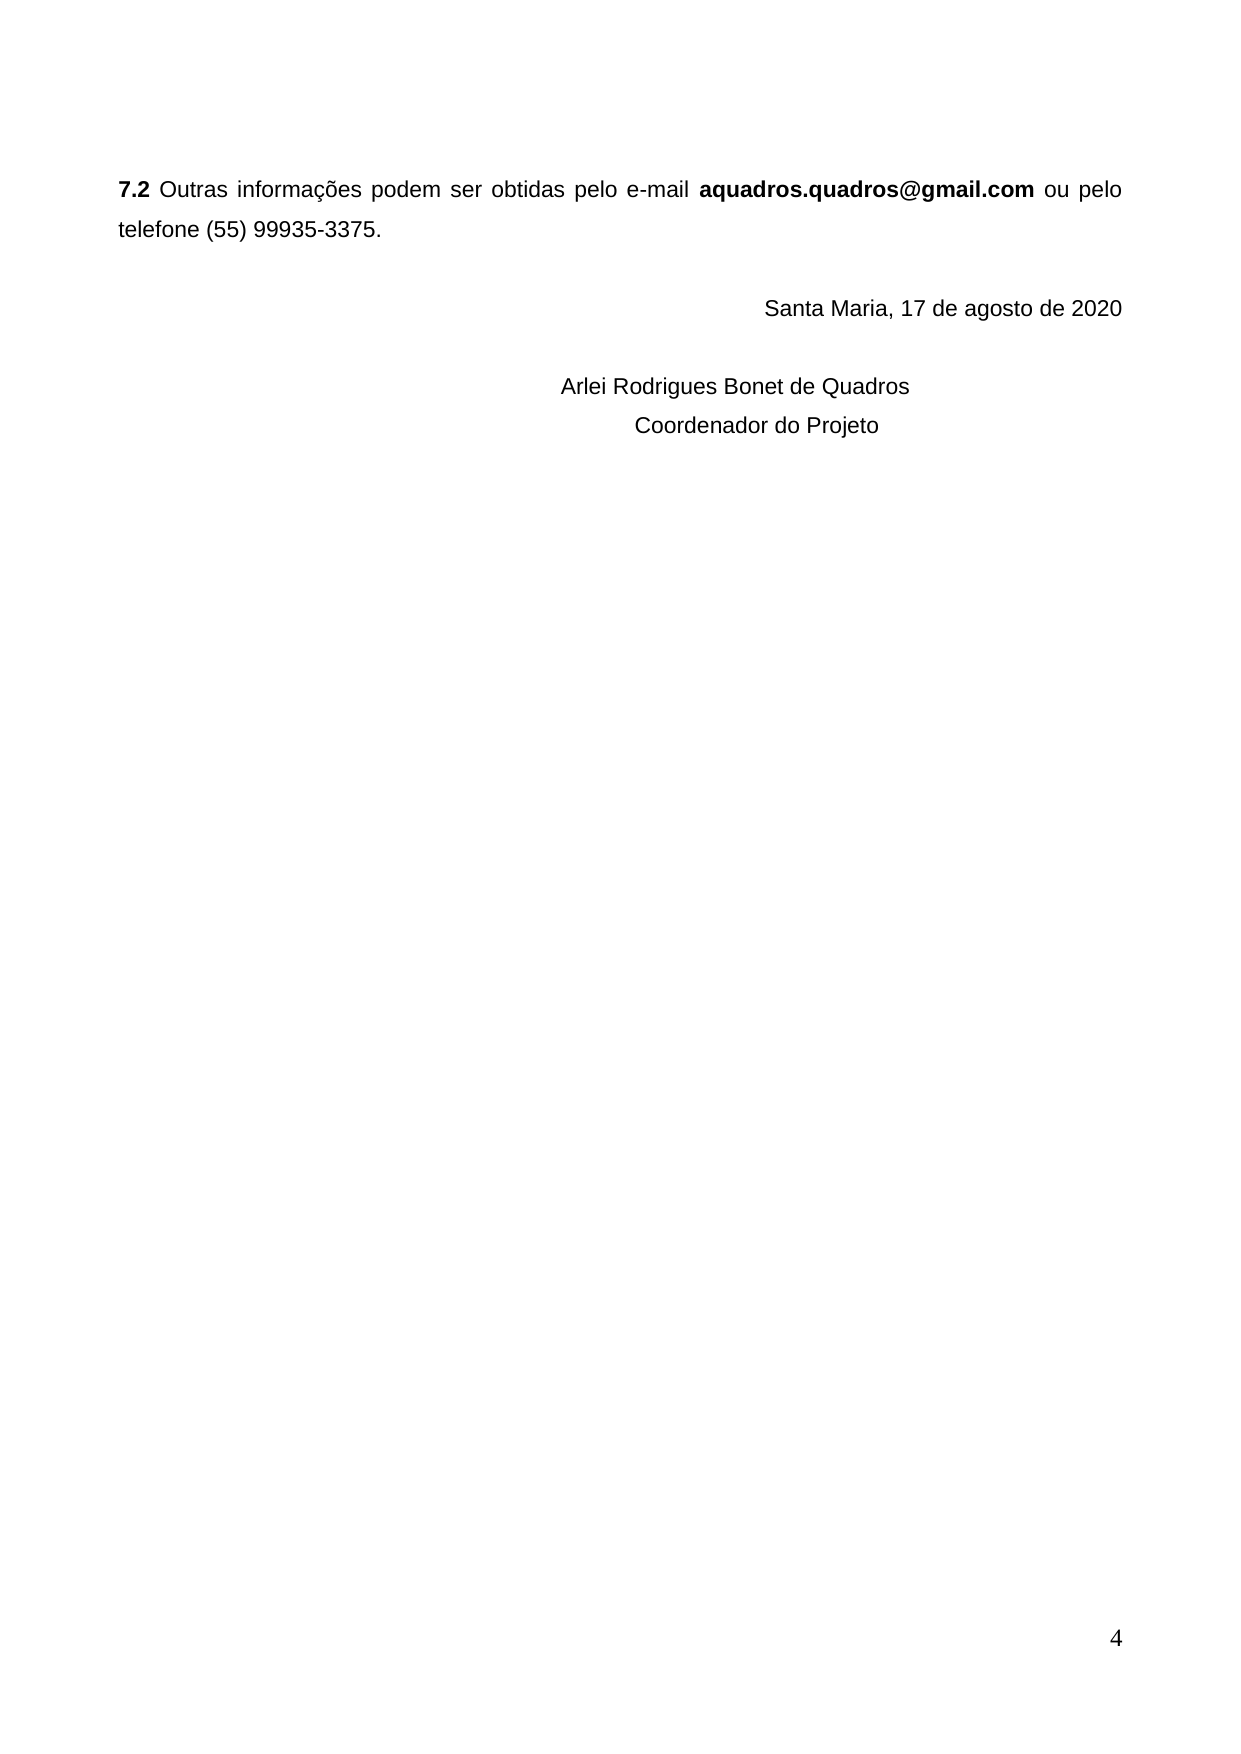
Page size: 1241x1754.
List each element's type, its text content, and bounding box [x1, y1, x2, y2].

text 7.2 Outras informações podem ser obtidas pelo e-mail aquadros.quadros@gmail.com ou pelo telefone (55) 99935-3375. [118, 176, 1122, 242]
text Santa Maria, 17 de agosto de 2020 [118, 295, 1122, 321]
text Arlei Rodrigues Bonet de Quadros [524, 373, 1122, 399]
text Coordenador do Projeto [562, 412, 1122, 438]
